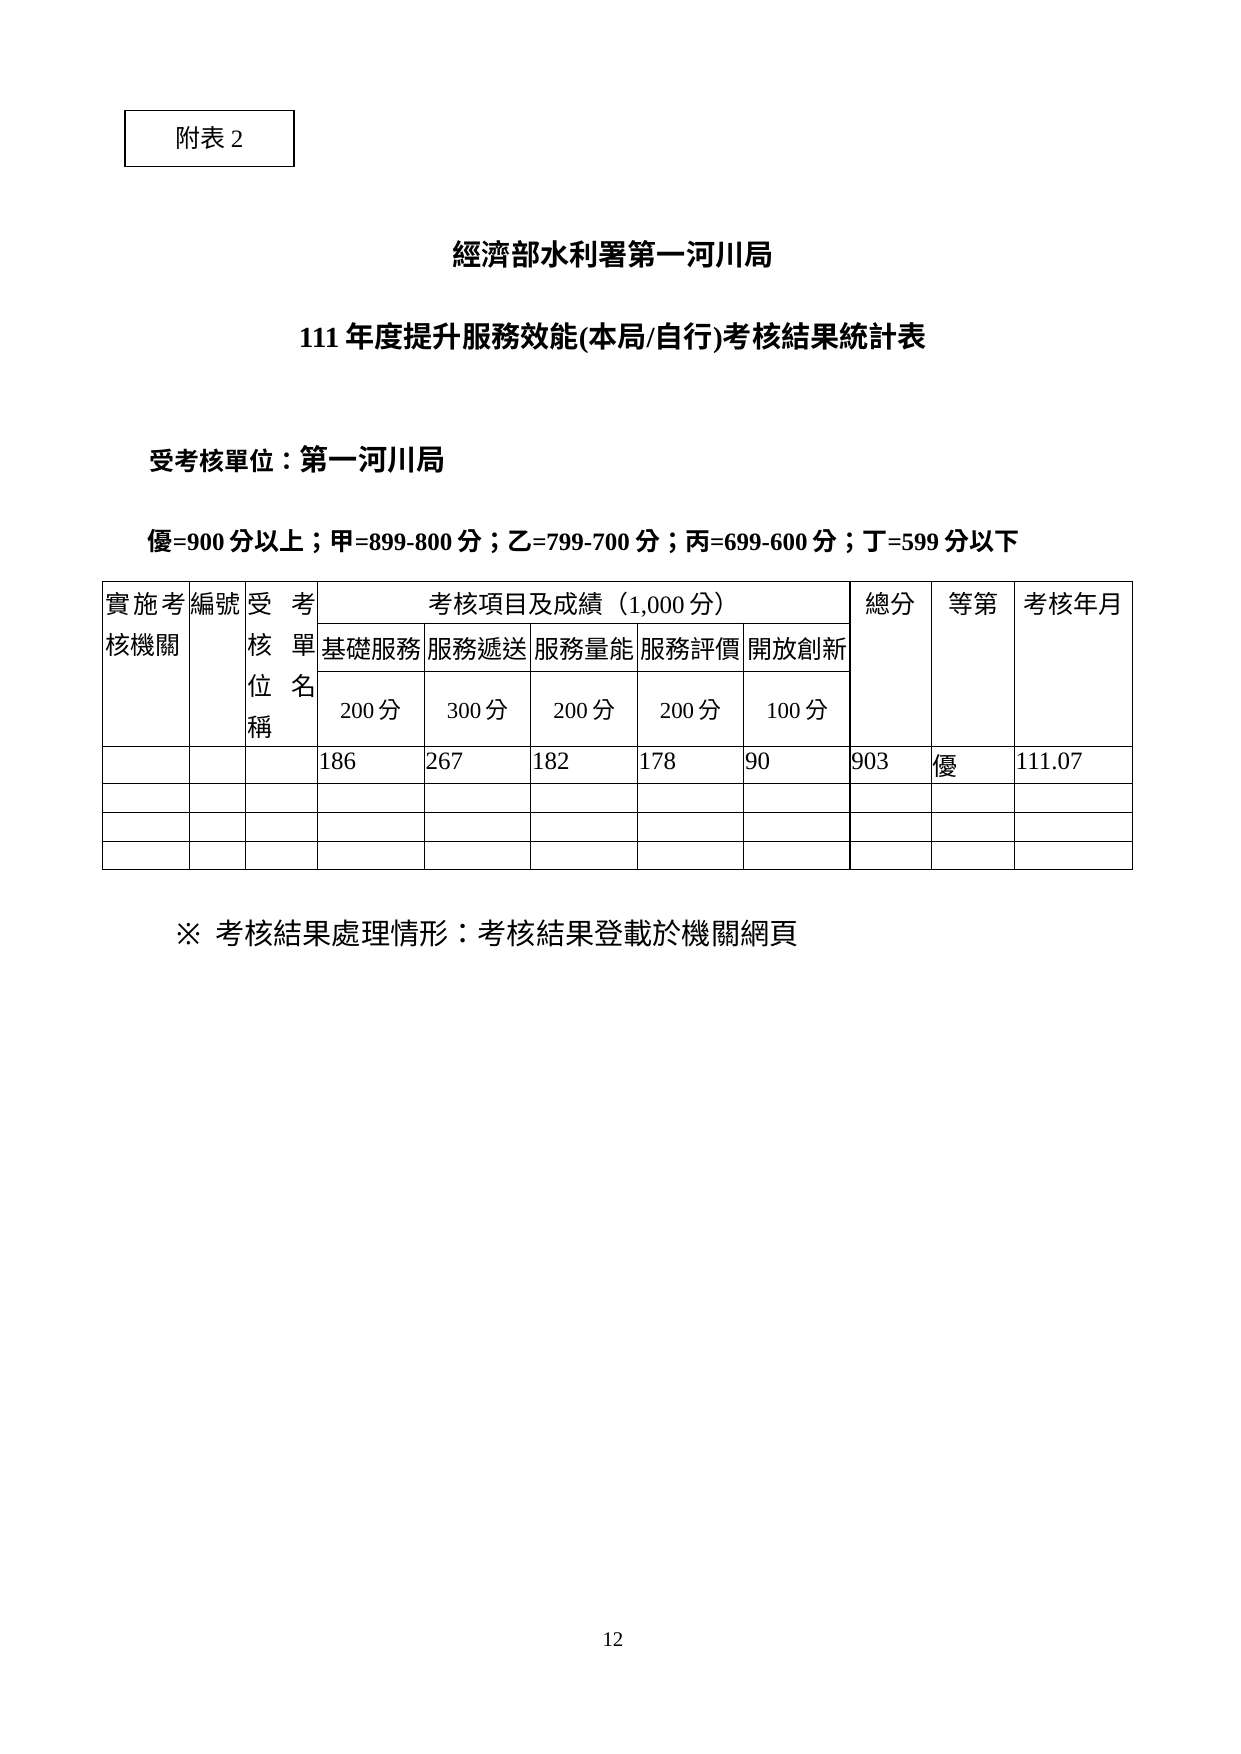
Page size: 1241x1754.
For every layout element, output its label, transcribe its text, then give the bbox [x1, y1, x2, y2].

table_cell [638, 842, 743, 869]
table_header 編號 [190, 582, 245, 746]
table_cell 200分 [318, 672, 424, 746]
table_cell [932, 784, 1014, 812]
text 受考核單位：第一河川局 [149, 416, 1063, 498]
table_cell [638, 784, 743, 812]
table_cell [190, 842, 245, 869]
table_cell [851, 842, 931, 869]
table_header 等第 [932, 582, 1014, 746]
table_header 考核項目及成績（1,000分） [318, 582, 849, 623]
table_cell 200分 [638, 672, 743, 746]
table_cell 90 [744, 747, 849, 783]
table_cell 服務評價 [638, 624, 743, 671]
table_cell [318, 784, 424, 812]
table_cell [851, 813, 931, 841]
table_cell [744, 842, 849, 869]
table_cell 100分 [744, 672, 849, 746]
table_cell [425, 813, 530, 841]
table_cell 優 [932, 747, 1014, 783]
table_cell [103, 842, 189, 869]
table_cell [103, 813, 189, 841]
table_cell [190, 747, 245, 783]
table_cell [246, 784, 317, 812]
table_cell [318, 842, 424, 869]
table_cell 300分 [425, 672, 530, 746]
table_cell [932, 842, 1014, 869]
table_cell [425, 842, 530, 869]
list 考核結果處理情形：考核結果登載於機關網頁 [176, 891, 1063, 973]
table_cell 903 [851, 747, 931, 783]
table_cell [932, 813, 1014, 841]
table_cell [531, 813, 637, 841]
table_cell 200分 [531, 672, 637, 746]
table_cell [246, 813, 317, 841]
table_cell [246, 842, 317, 869]
table_cell [531, 842, 637, 869]
table_cell [531, 784, 637, 812]
table_cell 服務遞送 [425, 624, 530, 671]
table_header 總分 [851, 582, 931, 746]
table_cell [1015, 842, 1132, 869]
table_cell 服務量能 [531, 624, 637, 671]
text 優=900分以上；甲=899-800分；乙=799-700分；丙=699-600分；丁=599分以下 [148, 519, 1063, 560]
table_cell 182 [531, 747, 637, 783]
table_cell [744, 784, 849, 812]
table_cell [190, 813, 245, 841]
table_cell [103, 747, 189, 783]
text 附表2 [141, 119, 278, 155]
table_cell 178 [638, 747, 743, 783]
table_cell [425, 784, 530, 812]
table_header 考核年月 [1015, 582, 1132, 746]
table_cell [1015, 784, 1132, 812]
text 經濟部水利署第一河川局 [162, 211, 1063, 293]
table_cell [246, 747, 317, 783]
table_cell [744, 813, 849, 841]
table_cell [318, 813, 424, 841]
table_cell 111.07 [1015, 747, 1132, 783]
table_header 實施考核機關 [103, 582, 189, 746]
table_header 受考核單位名稱 [246, 582, 317, 746]
table_cell [638, 813, 743, 841]
table_cell [103, 784, 189, 812]
table_cell 186 [318, 747, 424, 783]
table_cell 基礎服務 [318, 624, 424, 671]
table_cell [190, 784, 245, 812]
table_cell 開放創新 [744, 624, 849, 671]
table_cell 267 [425, 747, 530, 783]
table_cell [851, 784, 931, 812]
text 111年度提升服務效能(本局/自行)考核結果統計表 [162, 293, 1063, 375]
table_cell [1015, 813, 1132, 841]
